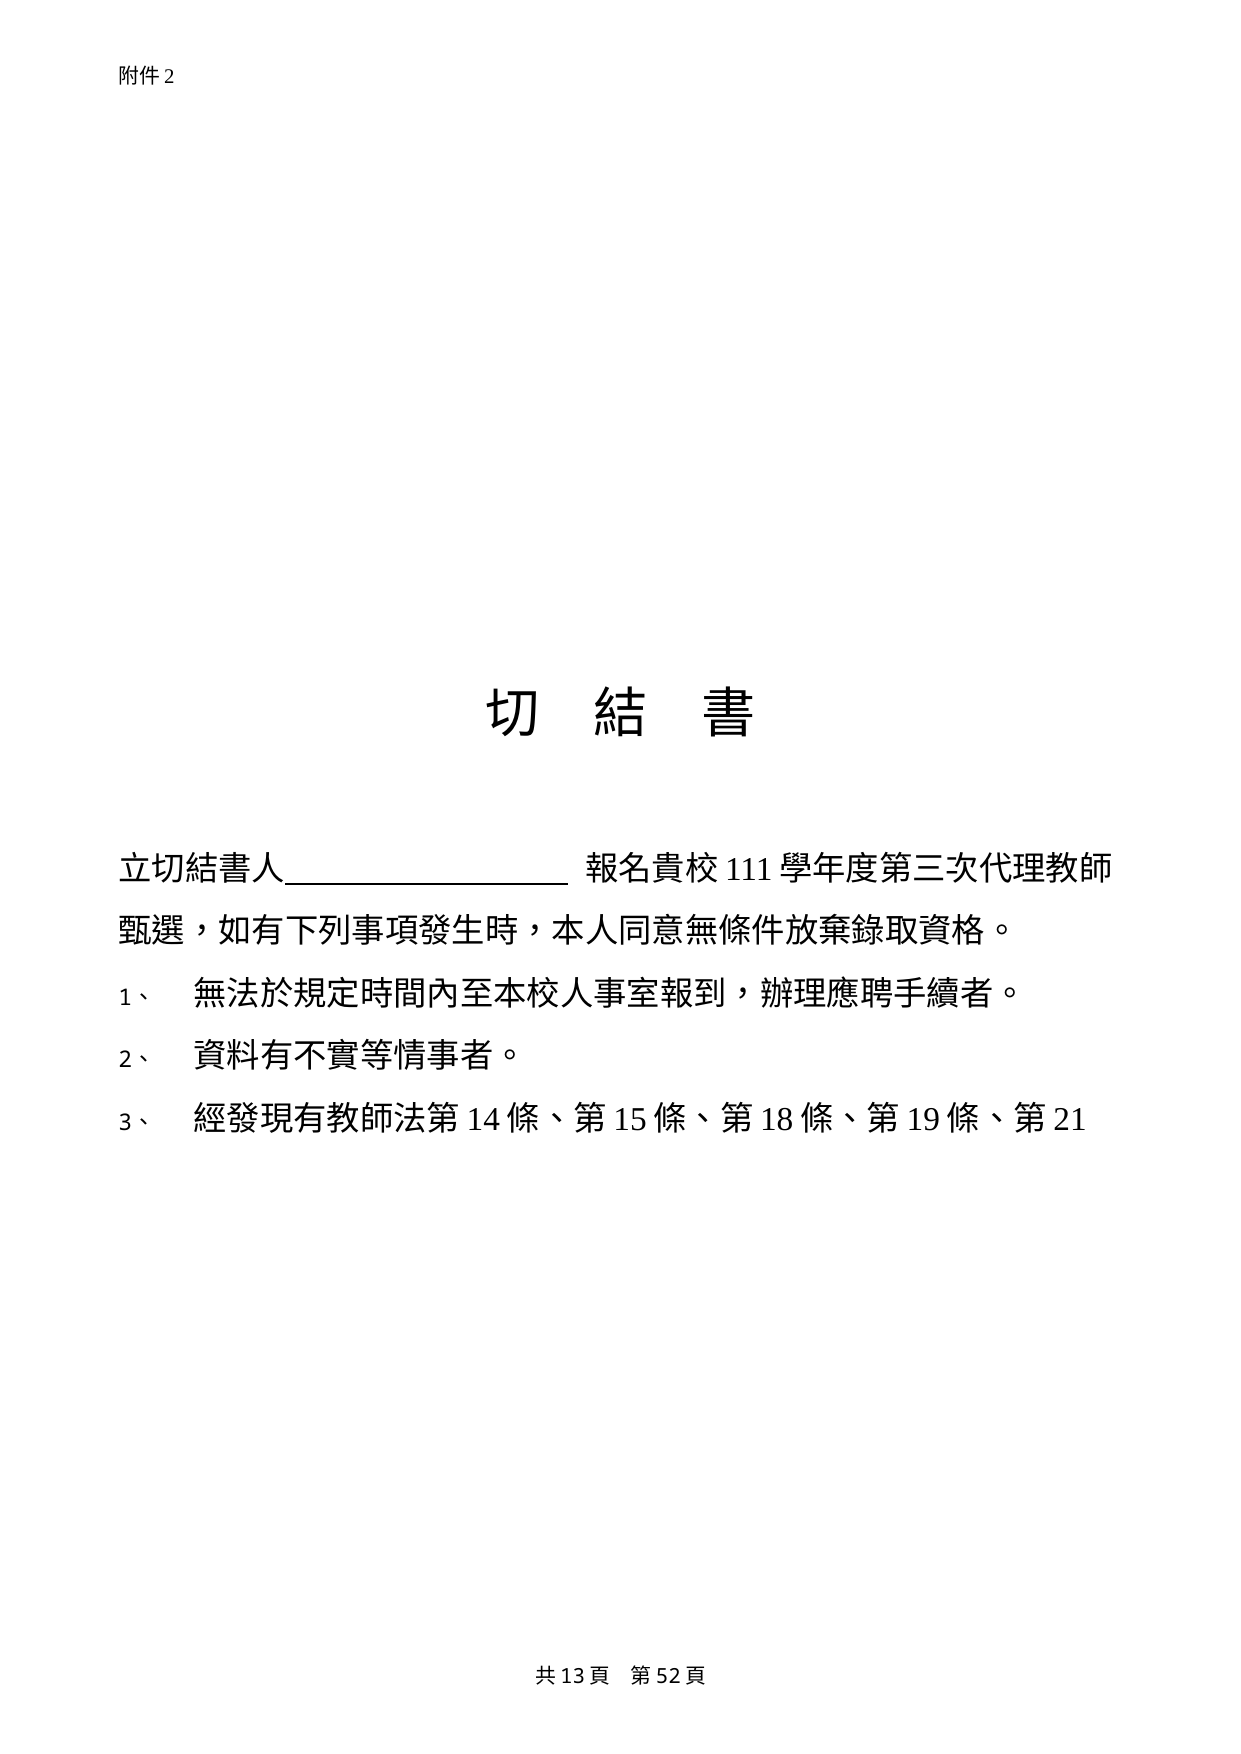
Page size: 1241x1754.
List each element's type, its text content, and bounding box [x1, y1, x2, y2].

list 經發現有教師法第14條、第15條、第18條、第19條、第21 [118, 1074, 1122, 1136]
list 資料有不實等情事者。 [118, 1011, 1122, 1074]
list 無法於規定時間內至本校人事室報到，辦理應聘手續者。 [118, 949, 1122, 1011]
text 切 結 書 [118, 636, 1122, 761]
text 立切結書人 報名貴校111學年度第三次代理教師甄選，如有下列事項發生時，本人同意無條件放棄錄取資格。 [118, 824, 1122, 949]
